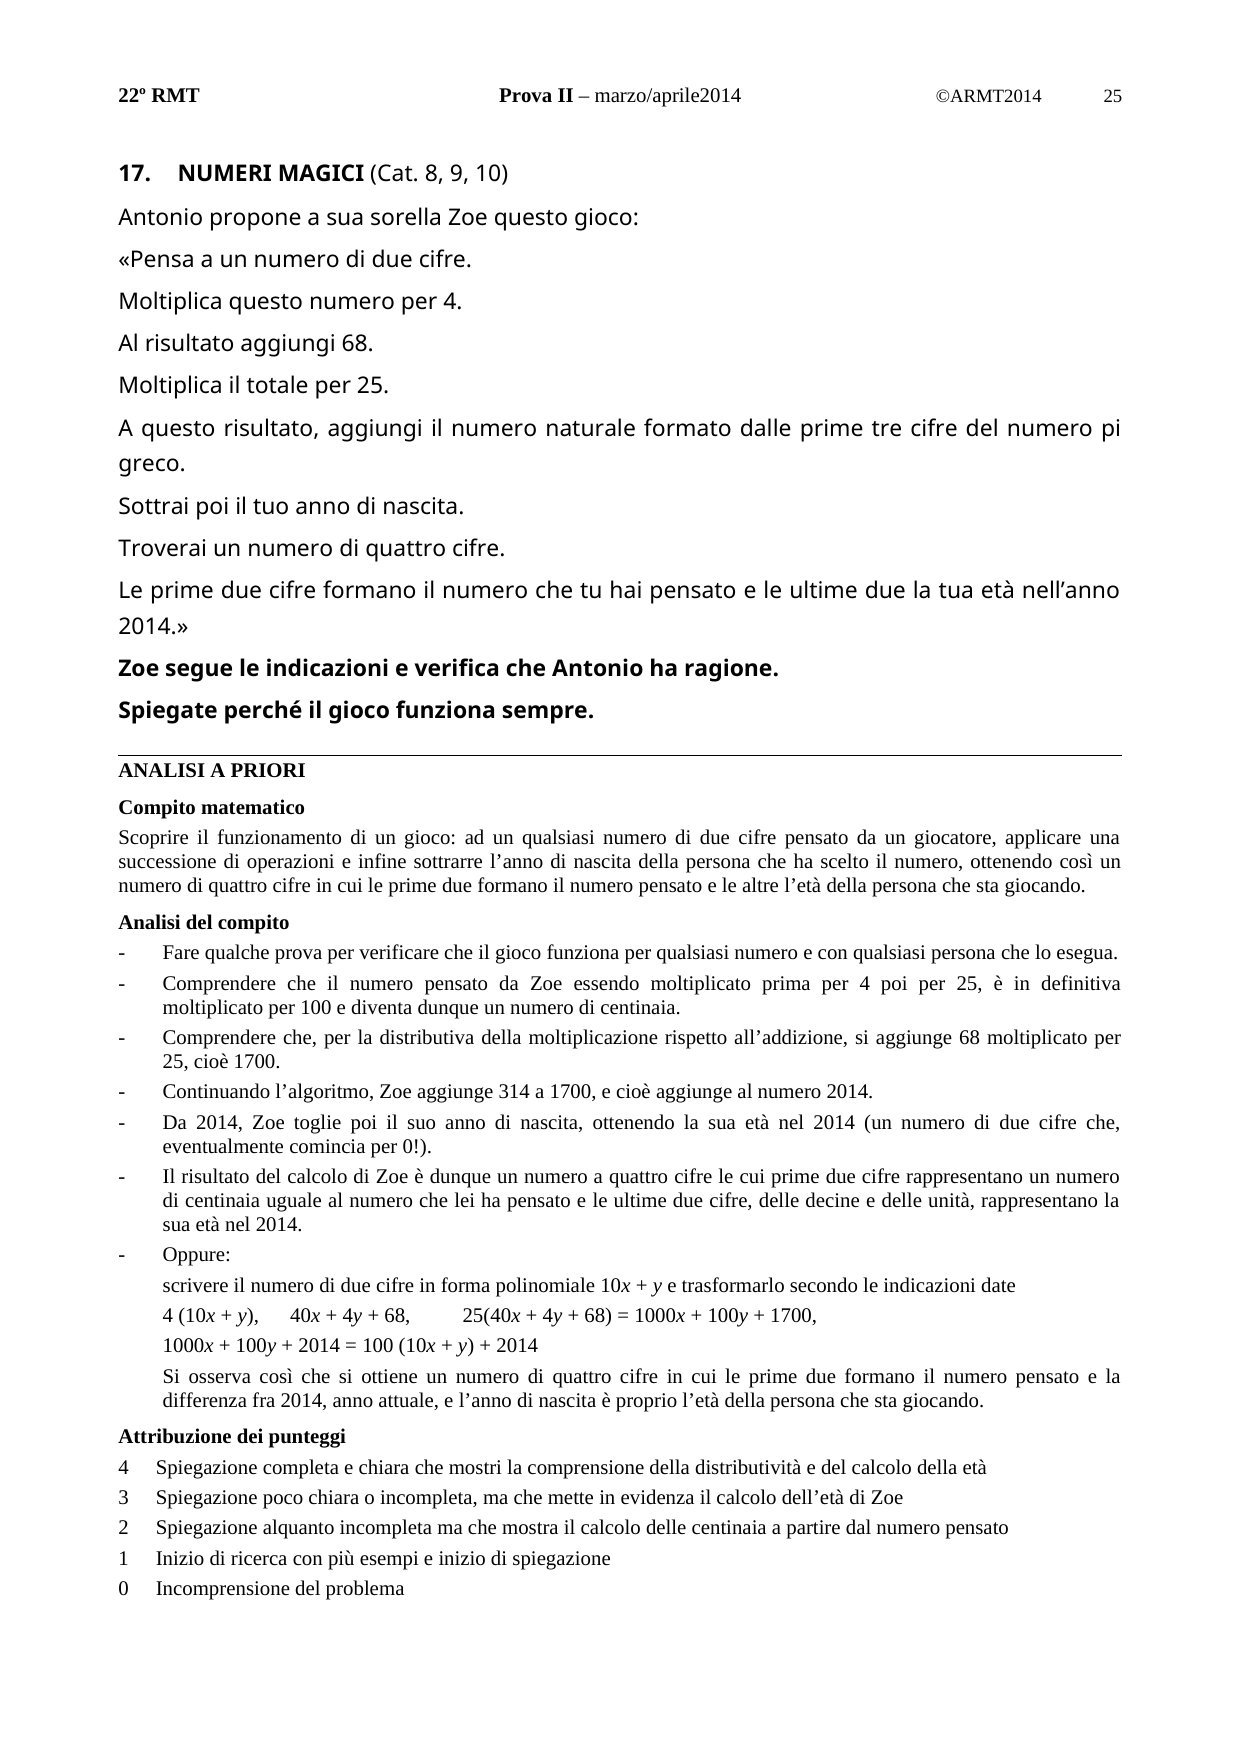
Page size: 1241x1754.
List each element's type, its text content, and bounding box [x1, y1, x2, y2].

text Si osserva così che si ottiene un numero di quattro cifre in cui le prime due formano il numero pensato e la differenza fra 2014, anno attuale, e l’anno di nascita è proprio l’età della persona che sta giocando. [118, 1364, 1122, 1412]
text Moltiplica il totale per 25. [118, 369, 1122, 401]
text 1000x + 100y + 2014 = 100 (10x + y) + 2014 [118, 1333, 1122, 1357]
text 4 (10x + y), 40x + 4y + 68, 25(40x + 4y + 68) = 1000x + 100y + 1700, [118, 1303, 1122, 1327]
text Moltiplica questo numero per 4. [118, 285, 1122, 316]
text - Comprendere che, per la distributiva della moltiplicazione rispetto all’addizione, si aggiunge 68 moltiplicato per 25, cioè 1700. [118, 1025, 1122, 1073]
text «Pensa a un numero di due cifre. [118, 243, 1122, 274]
text Troverai un numero di quattro cifre. [118, 532, 1122, 563]
text Antonio propone a sua sorella Zoe questo gioco: [118, 201, 1122, 232]
text Compito matematico [118, 795, 1122, 819]
text scrivere il numero di due cifre in forma polinomiale 10x + y e trasformarlo secondo le indicazioni date [118, 1273, 1122, 1297]
text Zoe segue le indicazioni e verifica che Antonio ha ragione. [118, 652, 1122, 683]
text 4 Spiegazione completa e chiara che mostri la comprensione della distributività e del calcolo della età [118, 1454, 1122, 1479]
text Spiegate perché il gioco funziona sempre. [118, 694, 1122, 726]
text analIsi a priori [118, 756, 1122, 782]
text 1 Inizio di ricerca con più esempi e inizio di spiegazione [118, 1546, 1122, 1569]
text - Fare qualche prova per verificare che il gioco funziona per qualsiasi numero e con qualsiasi persona che lo esegua. [118, 940, 1122, 964]
text Sottrai poi il tuo anno di nascita. [118, 489, 1122, 521]
text 0 Incomprensione del problema [118, 1576, 1122, 1600]
text Attribuzione dei punteggi [118, 1424, 1122, 1448]
text Le prime due cifre formano il numero che tu hai pensato e le ultime due la tua età nell’anno 2014.» [118, 574, 1122, 641]
text 17. NUMERI MAGICI (Cat. 8, 9, 10) [118, 157, 1122, 188]
text - Il risultato del calcolo di Zoe è dunque un numero a quattro cifre le cui prime due cifre rappresentano un numero di centinaia uguale al numero che lei ha pensato e le ultime due cifre, delle decine e delle unità, rappresentano la sua età nel 2014. [118, 1164, 1122, 1236]
text 3 Spiegazione poco chiara o incompleta, ma che mette in evidenza il calcolo dell’età di Zoe [118, 1485, 1122, 1509]
text 2 Spiegazione alquanto incompleta ma che mostra il calcolo delle centinaia a partire dal numero pensato [118, 1515, 1122, 1539]
text - Comprendere che il numero pensato da Zoe essendo moltiplicato prima per 4 poi per 25, è in definitiva moltiplicato per 100 e diventa dunque un numero di centinaia. [118, 971, 1122, 1019]
text - Da 2014, Zoe toglie poi il suo anno di nascita, ottenendo la sua età nel 2014 (un numero di due cifre che, eventualmente comincia per 0!). [118, 1109, 1122, 1158]
text Analisi del compito [118, 910, 1122, 934]
text - Continuando l’algoritmo, Zoe aggiunge 314 a 1700, e cioè aggiunge al numero 2014. [118, 1079, 1122, 1103]
text Al risultato aggiungi 68. [118, 327, 1122, 358]
text A questo risultato, aggiungi il numero naturale formato dalle prime tre cifre del numero pi greco. [118, 411, 1122, 479]
text Scoprire il funzionamento di un gioco: ad un qualsiasi numero di due cifre pensato da un giocatore, applicare una successione di operazioni e infine sottrarre l’anno di nascita della persona che ha scelto il numero, ottenendo così un numero di quattro cifre in cui le prime due formano il numero pensato e le altre l’età della persona che sta giocando. [118, 825, 1122, 897]
text - Oppure: [118, 1242, 1122, 1266]
